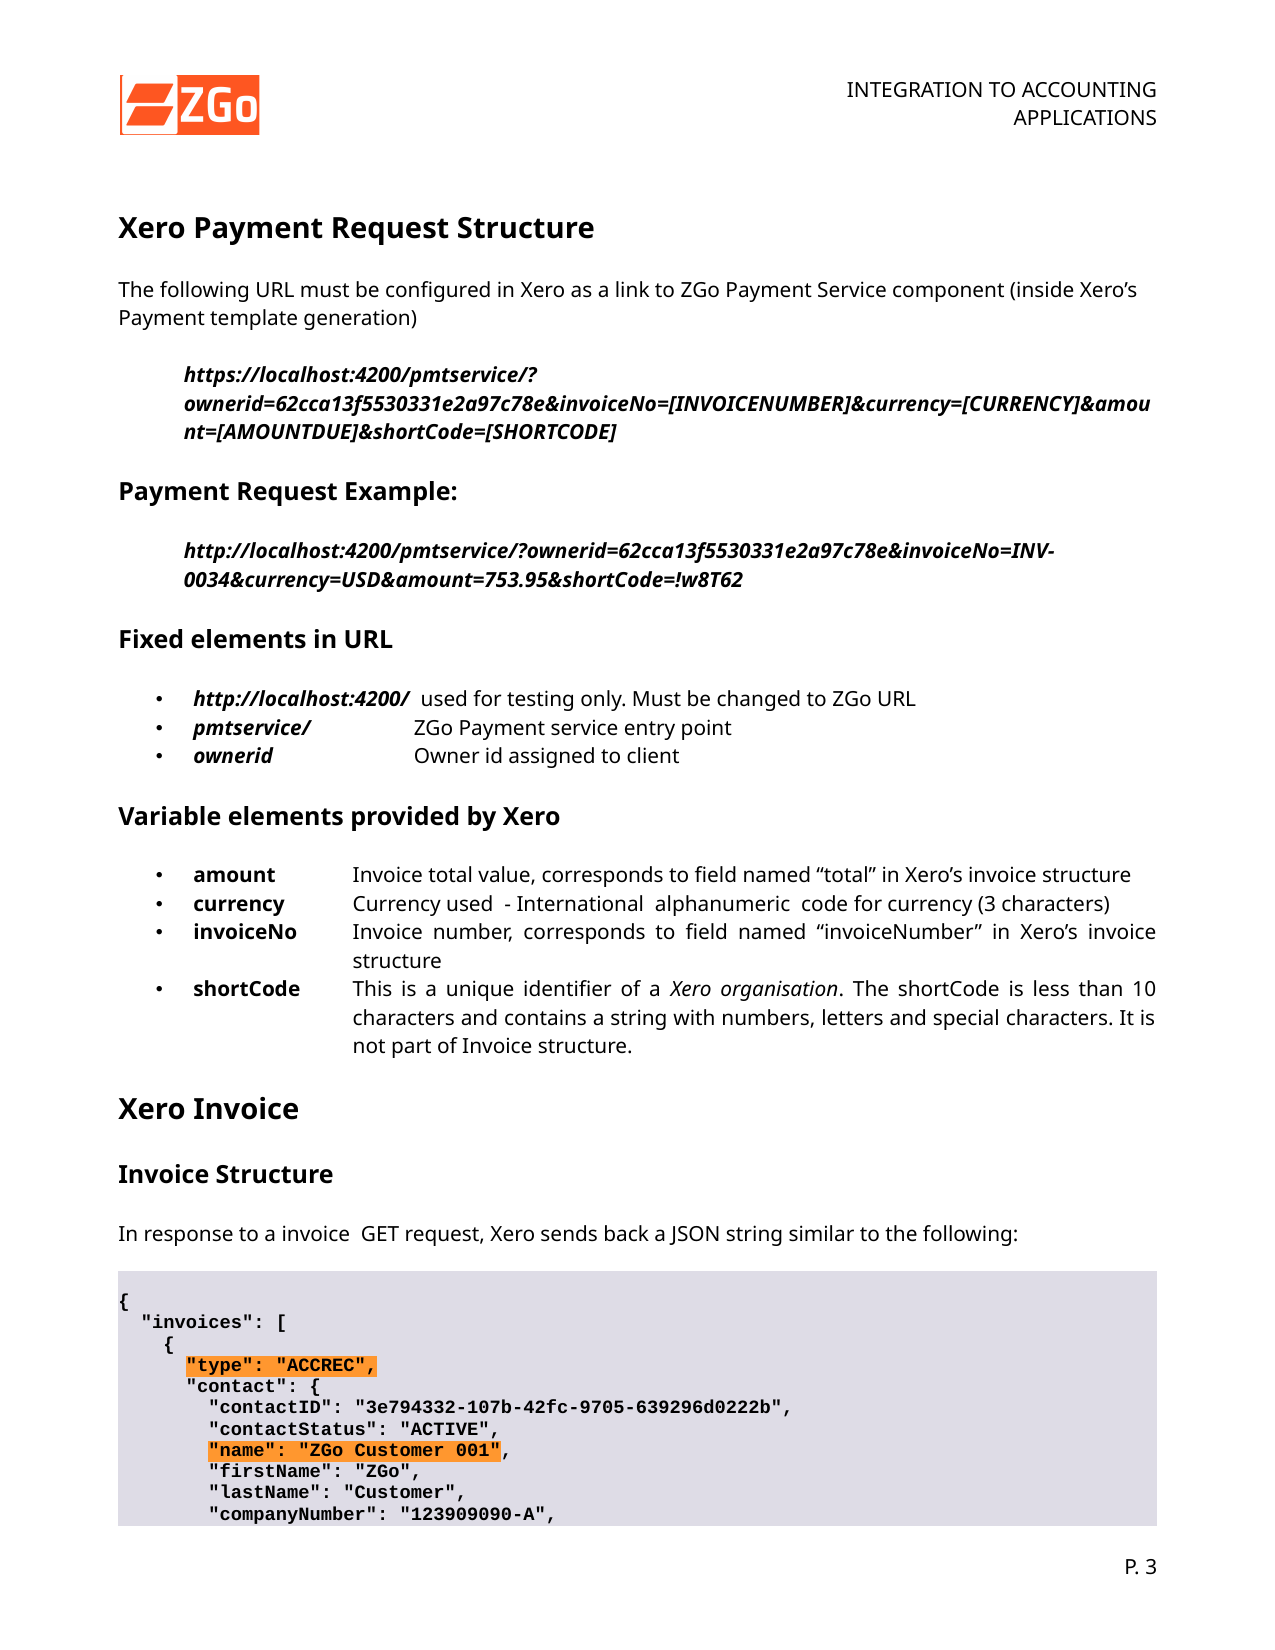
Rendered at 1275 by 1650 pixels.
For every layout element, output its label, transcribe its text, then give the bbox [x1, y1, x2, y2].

list amount Invoice total value, corresponds to field named “total” in Xero’s invoice structure [156, 861, 1157, 889]
list http://localhost:4200/ used for testing only. Must be changed to ZGo URL [156, 684, 1157, 713]
text Payment Request Example: [118, 474, 1157, 508]
text "contactStatus": "ACTIVE", [118, 1419, 1157, 1441]
text "lastName": "Customer", [118, 1483, 1157, 1504]
text Xero Payment Request Structure [118, 207, 1157, 247]
text "name": "ZGo Customer 001", [118, 1441, 1157, 1462]
list shortCode This is a unique identifier of a Xero organisation. The shortCode is less than 10 characters and contains a string with numbers, letters and special characters. It is not part of Invoice structure. [156, 974, 1157, 1060]
text { [118, 1292, 1157, 1313]
text "firstName": "ZGo", [118, 1462, 1157, 1483]
list currency Currency used - International alphanumeric code for currency (3 characters) [156, 889, 1157, 917]
text "contact": { [118, 1377, 1157, 1398]
text { [118, 1334, 1157, 1356]
text The following URL must be configured in Xero as a link to ZGo Payment Service component (inside Xero’s Payment template generation) [118, 275, 1157, 332]
list invoiceNo Invoice number, corresponds to field named “invoiceNumber” in Xero’s invoice structure [156, 917, 1157, 974]
list ownerid Owner id assigned to client [156, 741, 1157, 770]
list pmtservice/ ZGo Payment service entry point [156, 713, 1157, 741]
text "invoices": [ [118, 1313, 1157, 1334]
picture [120, 75, 260, 135]
text "companyNumber": "123909090-A", [118, 1504, 1157, 1526]
text Invoice Structure [118, 1156, 1157, 1190]
text "contactID": "3e794332-107b-42fc-9705-639296d0222b", [118, 1398, 1157, 1419]
text Variable elements provided by Xero [118, 798, 1157, 832]
text Xero Invoice [118, 1088, 1157, 1128]
text Fixed elements in URL [118, 622, 1157, 656]
text In response to a invoice GET request, Xero sends back a JSON string similar to the following: [118, 1219, 1157, 1247]
text http://localhost:4200/pmtservice/?ownerid=62cca13f5530331e2a97c78e&invoiceNo=INV-0034&currency=USD&amount=753.95&shortCode=!w8T62 [184, 537, 1157, 593]
text "type": "ACCREC", [118, 1356, 1157, 1377]
text https://localhost:4200/pmtservice/?ownerid=62cca13f5530331e2a97c78e&invoiceNo=[INVOICENUMBER]&currency=[CURRENCY]&amount=[AMOUNTDUE]&shortCode=[SHORTCODE] [184, 360, 1157, 446]
